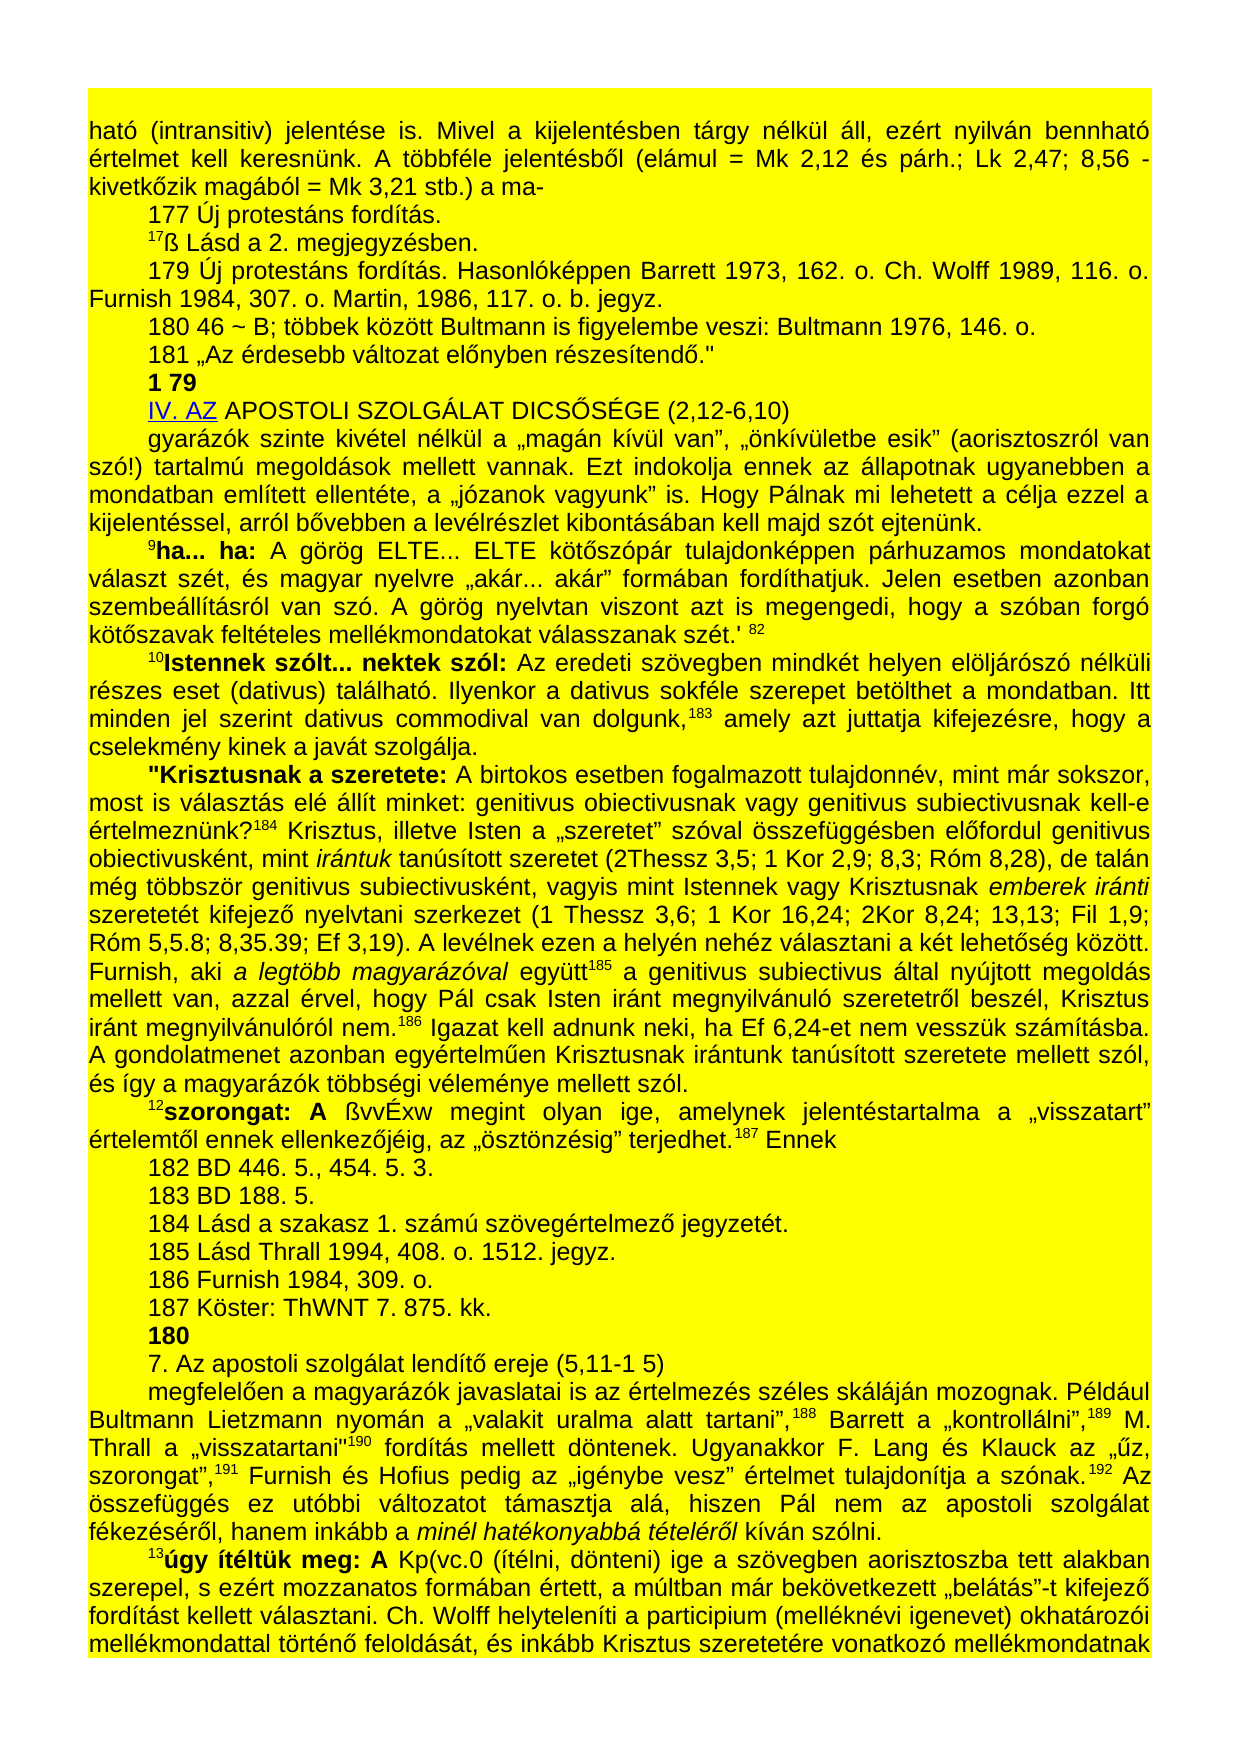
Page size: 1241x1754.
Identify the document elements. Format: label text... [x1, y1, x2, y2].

text 187 Köster: ThWNT 7. 875. kk. [88, 1293, 1152, 1321]
text 180 46 ~ B; többek között Bultmann is figyelembe veszi: Bultmann 1976, 146. o. [88, 313, 1152, 341]
text 1 79 [88, 369, 1152, 397]
text megfelelően a magyarázók javaslatai is az értelmezés széles skáláján mozognak. Például Bultmann Lietzmann nyomán a „valakit uralma alatt tartani”,188 Barrett a „kontrollálni”,189 M. Thrall a „visszatartani"190 fordítás mellett döntenek. Ugyanakkor F. Lang és Klauck az „űz, szorongat”,191 Furnish és Hofius pedig az „igénybe vesz” értelmet tulajdonítja a szónak.192 Az összefüggés ez utóbbi változatot támasztja alá, hiszen Pál nem az apostoli szolgálat fékezéséről, hanem inkább a minél hatékonyabbá tételéről kíván szólni. [88, 1377, 1152, 1546]
text 183 BD 188. 5. [88, 1181, 1152, 1209]
text 10Istennek szólt... nektek szól: Az eredeti szövegben mindkét helyen elöljárószó nélküli részes eset (dativus) található. Ilyenkor a dativus sokféle szerepet betölthet a mondatban. Itt minden jel szerint dativus commodival van dolgunk,183 amely azt juttatja kifejezésre, hogy a cselekmény kinek a javát szolgálja. [88, 649, 1152, 761]
text 17ß Lásd a 2. megjegyzésben. [88, 229, 1152, 257]
text IV. AZ APOSTOLI SZOLGÁLAT DICSŐSÉGE (2,12-6,10) [88, 397, 1152, 425]
text gyarázók szinte kivétel nélkül a „magán kívül van”, „önkívületbe esik” (aorisztoszról van szó!) tartalmú megoldások mellett vannak. Ezt indokolja ennek az állapotnak ugyanebben a mondatban említett ellentéte, a „józanok vagyunk” is. Hogy Pálnak mi lehetett a célja ezzel a kijelentéssel, arról bővebben a levélrészlet kibontásában kell majd szót ejtenünk. [88, 425, 1152, 537]
text 181 „Az érdesebb változat előnyben részesítendő." [88, 341, 1152, 369]
text 180 [88, 1321, 1152, 1349]
text 13úgy ítéltük meg: A Kp(vc.0 (ítélni, dönteni) ige a szövegben aorisztoszba tett alakban szerepel, s ezért mozzanatos formában értett, a múltban már bekövetkezett „belátás”-t kifejező fordítást kellett választani. Ch. Wolff helyteleníti a participium (melléknévi igenevet) okhatározói mellékmondattal történő feloldását, és inkább Krisztus szeretetére vonatkozó mellékmondatnak [88, 1546, 1152, 1658]
text 185 Lásd Thrall 1994, 408. o. 1512. jegyz. [88, 1237, 1152, 1265]
text 184 Lásd a szakasz 1. számú szövegértelmező jegyzetét. [88, 1209, 1152, 1237]
text 12szorongat: A ßvvÉxw megint olyan ige, amelynek jelentéstartalma a „visszatart” értelemtől ennek ellenkezőjéig, az „ösztönzésig” terjedhet.187 Ennek [88, 1097, 1152, 1153]
text 177 Új protestáns fordítás. [88, 201, 1152, 229]
text 182 BD 446. 5., 454. 5. 3. [88, 1153, 1152, 1181]
text 7. Az apostoli szolgálat lendítő ereje (5,11-1 5) [88, 1349, 1152, 1377]
text 9ha... ha: A görög ELTE... ELTE kötőszópár tulajdonképpen párhuzamos mondatokat választ szét, és magyar nyelvre „akár... akár” formában fordíthatjuk. Jelen esetben azonban szembeállításról van szó. A görög nyelvtan viszont azt is megengedi, hogy a szóban forgó kötőszavak feltételes mellékmondatokat válasszanak szét.' 82 [88, 537, 1152, 649]
text "Krisztusnak a szeretete: A birtokos esetben fogalmazott tulajdonnév, mint már sokszor, most is választás elé állít minket: genitivus obiectivusnak vagy genitivus subiectivusnak kell-e értelmeznünk?184 Krisztus, illetve Isten a „szeretet” szóval összefüggésben előfordul genitivus obiectivusként, mint irántuk tanúsított szeretet (2Thessz 3,5; 1 Kor 2,9; 8,3; Róm 8,28), de talán még többször genitivus subiectivusként, vagyis mint Istennek vagy Krisztusnak emberek iránti szeretetét kifejező nyelvtani szerkezet (1 Thessz 3,6; 1 Kor 16,24; 2Kor 8,24; 13,13; Fil 1,9; Róm 5,5.8; 8,35.39; Ef 3,19). A levélnek ezen a helyén nehéz választani a két lehetőség között. Furnish, aki a legtöbb magyarázóval együtt185 a genitivus subiectivus által nyújtott megoldás mellett van, azzal érvel, hogy Pál csak Isten iránt megnyilvánuló szeretetről beszél, Krisztus iránt megnyilvánulóról nem.186 Igazat kell adnunk neki, ha Ef 6,24-et nem vesszük számításba. A gondolatmenet azonban egyértelműen Krisztusnak irántunk tanúsított szeretete mellett szól, és így a magyarázók többségi véleménye mellett szól. [88, 761, 1152, 1097]
text 186 Furnish 1984, 309. o. [88, 1265, 1152, 1293]
text 179 Új protestáns fordítás. Hasonlóképpen Barrett 1973, 162. o. Ch. Wolff 1989, 116. o. Furnish 1984, 307. o. Martin, 1986, 117. o. b. jegyz. [88, 257, 1152, 313]
text ható (intransitiv) jelentése is. Mivel a kijelentésben tárgy nélkül áll, ezért nyilván bennható értelmet kell keresnünk. A többféle jelentésből (elámul = Mk 2,12 és párh.; Lk 2,47; 8,56 - kivetkőzik magából = Mk 3,21 stb.) a ma- [88, 88, 1152, 201]
